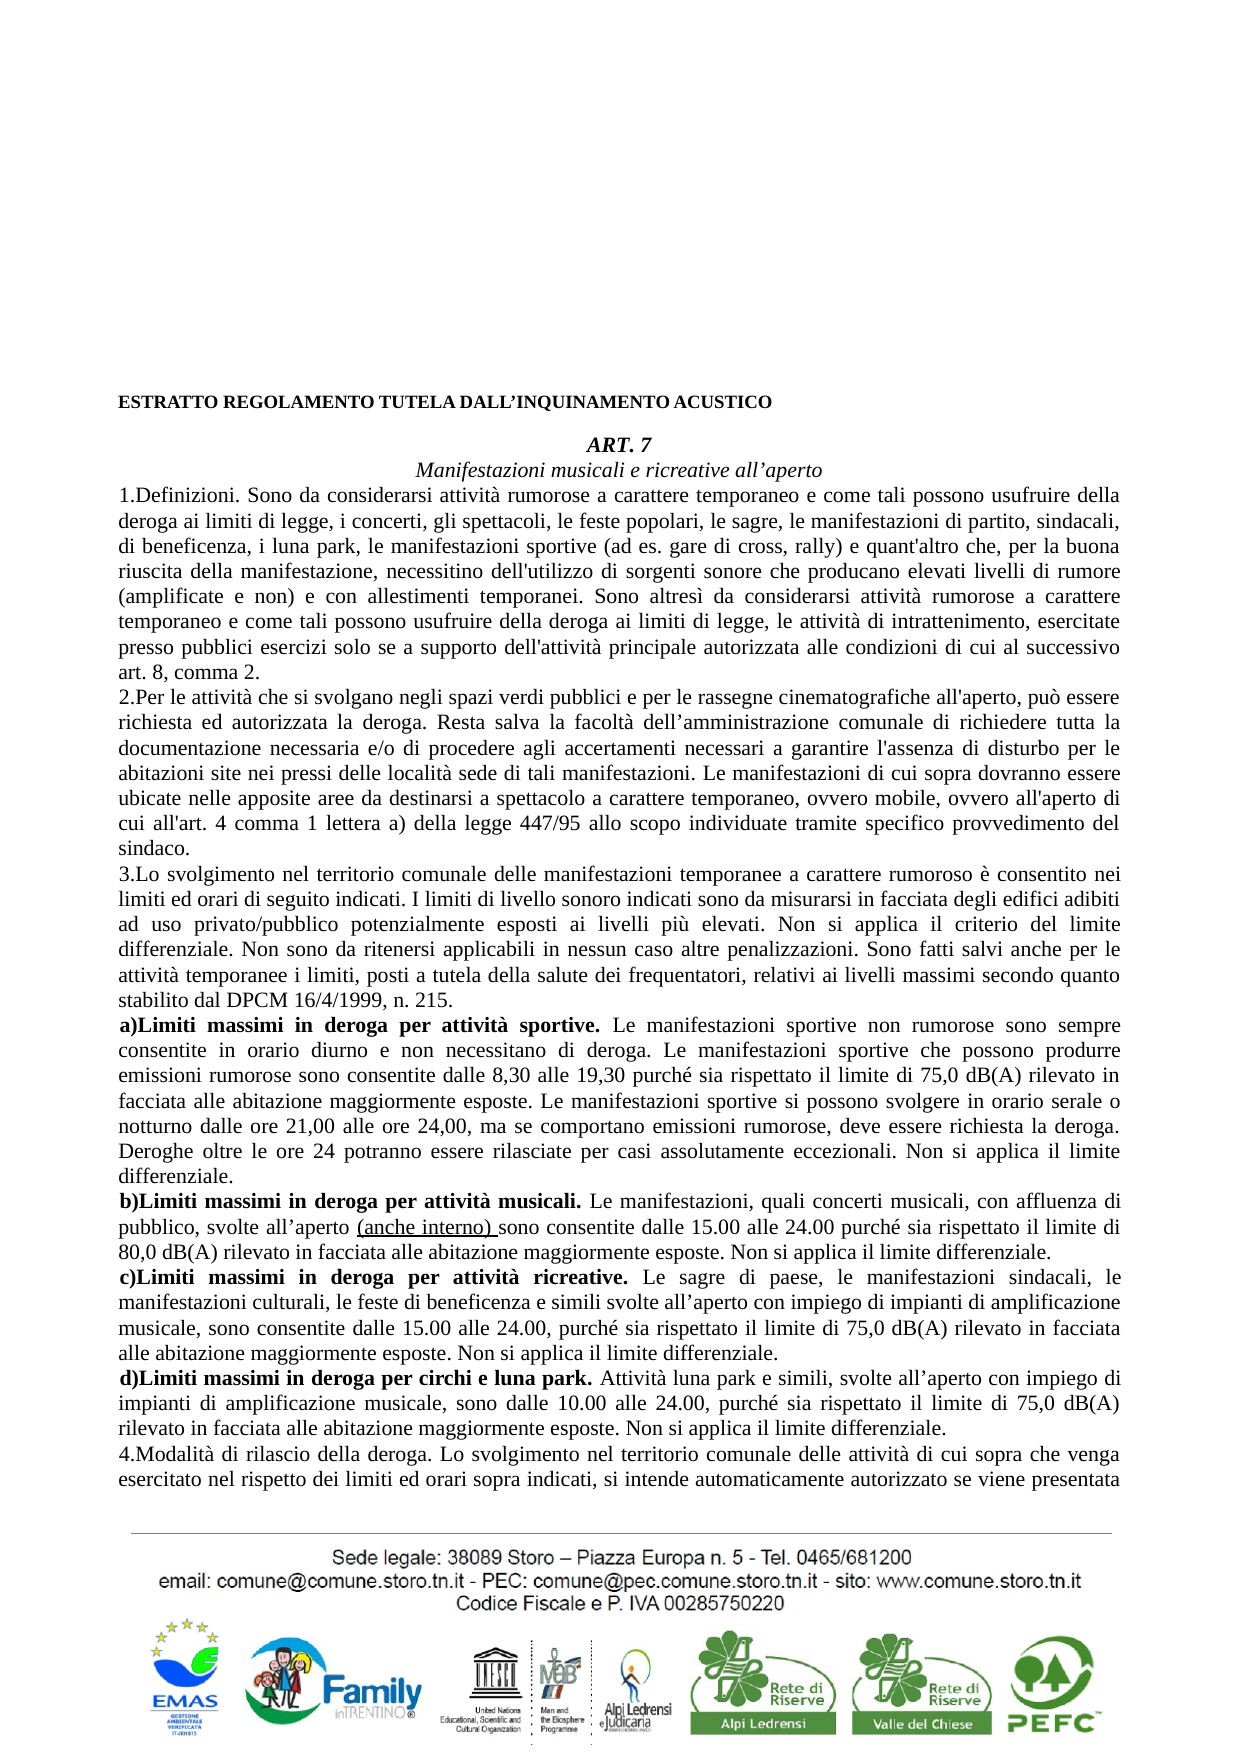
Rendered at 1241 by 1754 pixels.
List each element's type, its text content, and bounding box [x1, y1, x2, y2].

text c)Limiti massimi in deroga per attività ricreative. Le sagre di paese, le manifestazioni sindacali, le manifestazioni culturali, le feste di beneficenza e simili svolte all’aperto con impiego di impianti di amplificazione musicale, sono consentite dalle 15.00 alle 24.00, purché sia rispettato il limite di 75,0 dB(A) rilevato in facciata alle abitazione maggiormente esposte. Non si applica il limite differenziale. [118, 1264, 1122, 1365]
text 1.Definizioni. Sono da considerarsi attività rumorose a carattere temporaneo e come tali possono usufruire della deroga ai limiti di legge, i concerti, gli spettacoli, le feste popolari, le sagre, le manifestazioni di partito, sindacali, di beneficenza, i luna park, le manifestazioni sportive (ad es. gare di cross, rally) e quant'altro che, per la buona riuscita della manifestazione, necessitino dell'utilizzo di sorgenti sonore che producano elevati livelli di rumore (amplificate e non) e con allestimenti temporanei. Sono altresì da considerarsi attività rumorose a carattere temporaneo e come tali possono usufruire della deroga ai limiti di legge, le attività di intrattenimento, esercitate presso pubblici esercizi solo se a supporto dell'attività principale autorizzata alle condizioni di cui al successivo art. 8, comma 2. [118, 482, 1122, 684]
text a)Limiti massimi in deroga per attività sportive. Le manifestazioni sportive non rumorose sono sempre consentite in orario diurno e non necessitano di deroga. Le manifestazioni sportive che possono produrre emissioni rumorose sono consentite dalle 8,30 alle 19,30 purché sia rispettato il limite di 75,0 dB(A) rilevato in facciata alle abitazione maggiormente esposte. Le manifestazioni sportive si possono svolgere in orario serale o notturno dalle ore 21,00 alle ore 24,00, ma se comportano emissioni rumorose, deve essere richiesta la deroga. Deroghe oltre le ore 24 potranno essere rilasciate per casi assolutamente eccezionali. Non si applica il limite differenziale. [118, 1012, 1122, 1188]
text Manifestazioni musicali e ricreative all’aperto [118, 457, 1122, 482]
text ESTRATTO REGOLAMENTO TUTELA DALL’INQUINAMENTO ACUSTICO [118, 391, 1122, 413]
text 4.Modalità di rilascio della deroga. Lo svolgimento nel territorio comunale delle attività di cui sopra che venga esercitato nel rispetto dei limiti ed orari sopra indicati, si intende automaticamente autorizzato se viene presentata [118, 1441, 1122, 1491]
text ART. 7 [118, 435, 1122, 456]
text 3.Lo svolgimento nel territorio comunale delle manifestazioni temporanee a carattere rumoroso è consentito nei limiti ed orari di seguito indicati. I limiti di livello sonoro indicati sono da misurarsi in facciata degli edifici adibiti ad uso privato/pubblico potenzialmente esposti ai livelli più elevati. Non si applica il criterio del limite differenziale. Non sono da ritenersi applicabili in nessun caso altre penalizzazioni. Sono fatti salvi anche per le attività temporanee i limiti, posti a tutela della salute dei frequentatori, relativi ai livelli massimi secondo quanto stabilito dal DPCM 16/4/1999, n. 215. [118, 861, 1122, 1012]
text 2.Per le attività che si svolgano negli spazi verdi pubblici e per le rassegne cinematografiche all'aperto, può essere richiesta ed autorizzata la deroga. Resta salva la facoltà dell’amministrazione comunale di richiedere tutta la documentazione necessaria e/o di procedere agli accertamenti necessari a garantire l'assenza di disturbo per le abitazioni site nei pressi delle località sede di tali manifestazioni. Le manifestazioni di cui sopra dovranno essere ubicate nelle apposite aree da destinarsi a spettacolo a carattere temporaneo, ovvero mobile, ovvero all'aperto di cui all'art. 4 comma 1 lettera a) della legge 447/95 allo scopo individuate tramite specifico provvedimento del sindaco. [118, 684, 1122, 861]
picture [118, 1524, 1123, 1745]
text d)Limiti massimi in deroga per circhi e luna park. Attività luna park e simili, svolte all’aperto con impiego di impianti di amplificazione musicale, sono dalle 10.00 alle 24.00, purché sia rispettato il limite di 75,0 dB(A) rilevato in facciata alle abitazione maggiormente esposte. Non si applica il limite differenziale. [118, 1365, 1122, 1441]
text b)Limiti massimi in deroga per attività musicali. Le manifestazioni, quali concerti musicali, con affluenza di pubblico, svolte all’aperto (anche interno) sono consentite dalle 15.00 alle 24.00 purché sia rispettato il limite di 80,0 dB(A) rilevato in facciata alle abitazione maggiormente esposte. Non si applica il limite differenziale. [118, 1188, 1122, 1264]
